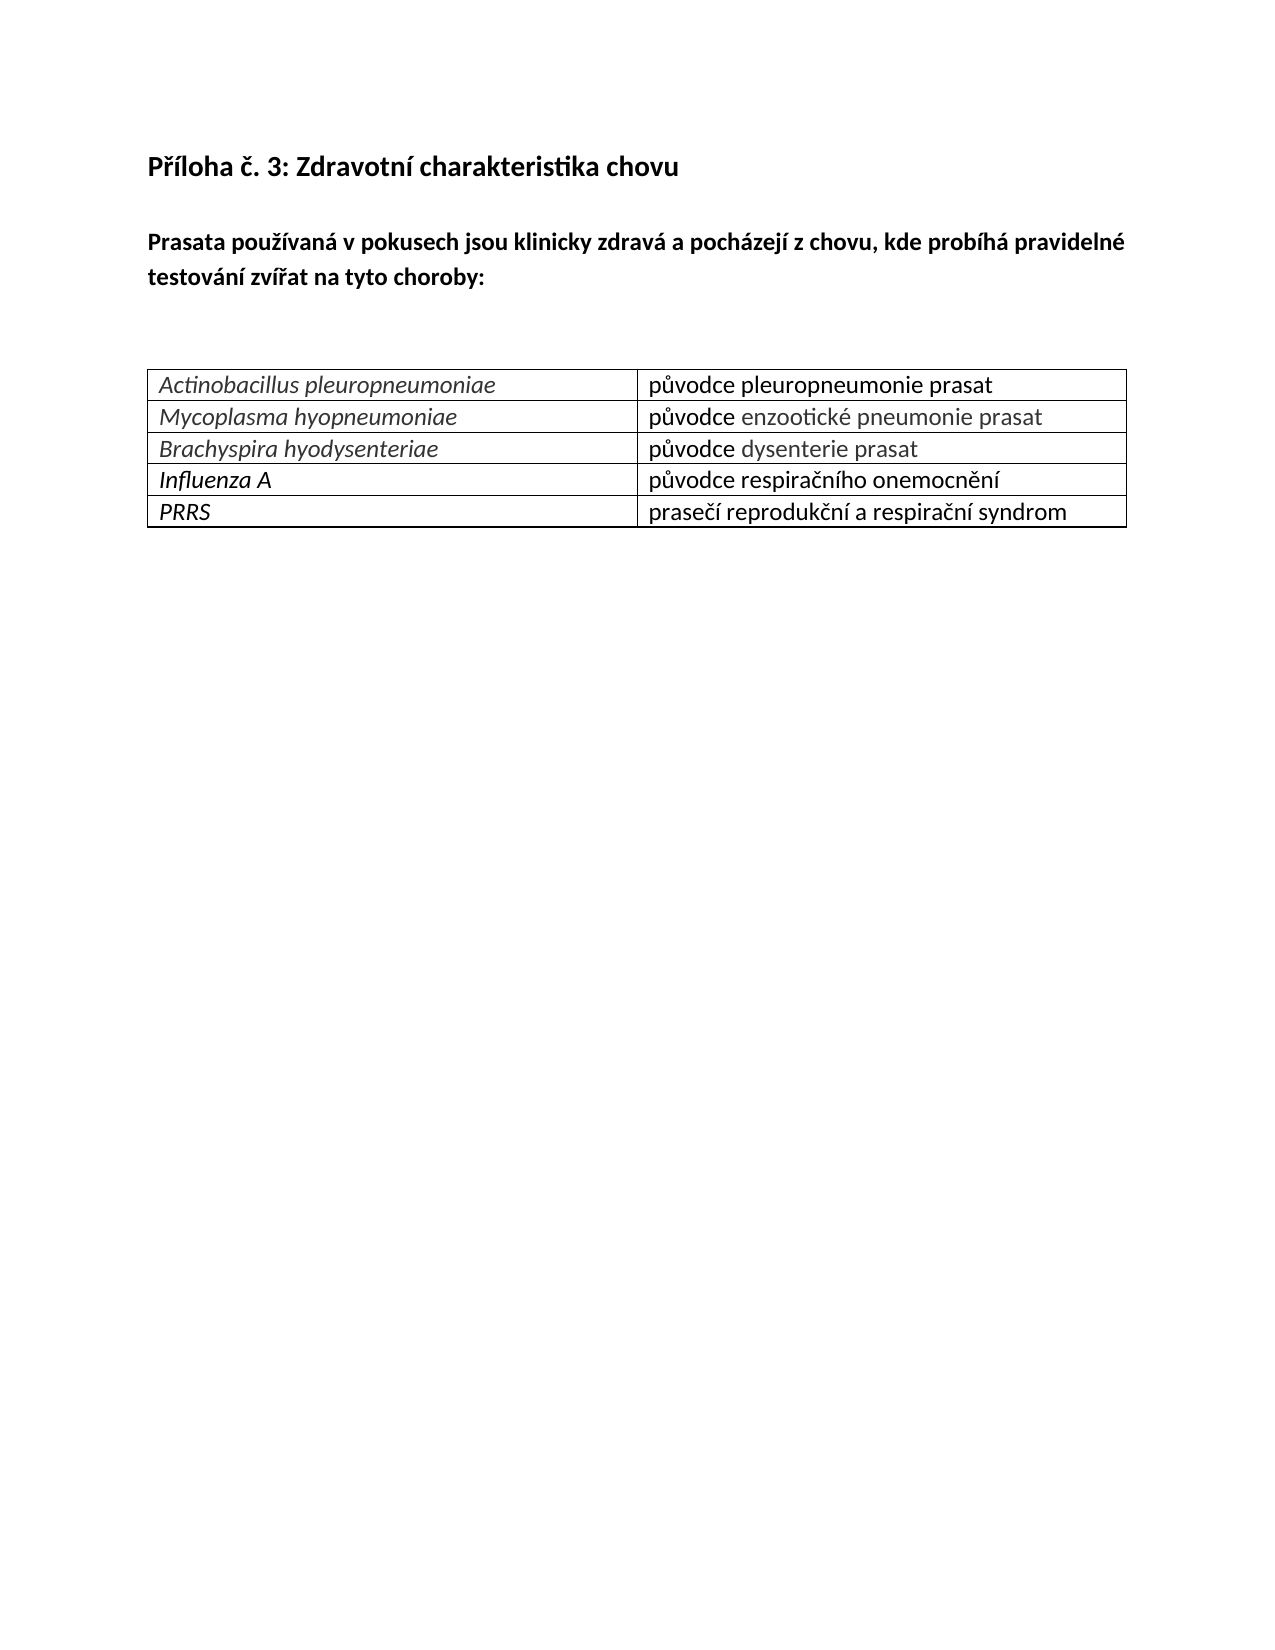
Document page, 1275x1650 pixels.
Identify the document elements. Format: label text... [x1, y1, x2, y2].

table_cell PRRS [148, 496, 637, 526]
table_cell původce enzootické pneumonie prasat [638, 401, 1126, 432]
table_cell původce respiračního onemocnění [638, 464, 1126, 495]
text Příloha č. 3: Zdravotní charakteristika chovu [148, 148, 1127, 183]
table_header Actinobacillus pleuropneumoniae [148, 370, 637, 400]
table_cell prasečí reprodukční a respirační syndrom [638, 496, 1126, 526]
table_cell Influenza A [148, 464, 637, 495]
table_cell Brachyspira hyodysenteriae [148, 433, 637, 463]
table_header původce pleuropneumonie prasat [638, 370, 1126, 400]
text Prasata používaná v pokusech jsou klinicky zdravá a pocházejí z chovu, kde probíhá pravidelné testování zvířat na tyto choroby: [148, 226, 1127, 292]
table_cell Mycoplasma hyopneumoniae [148, 401, 637, 432]
table_cell původce dysenterie prasat [638, 433, 1126, 463]
